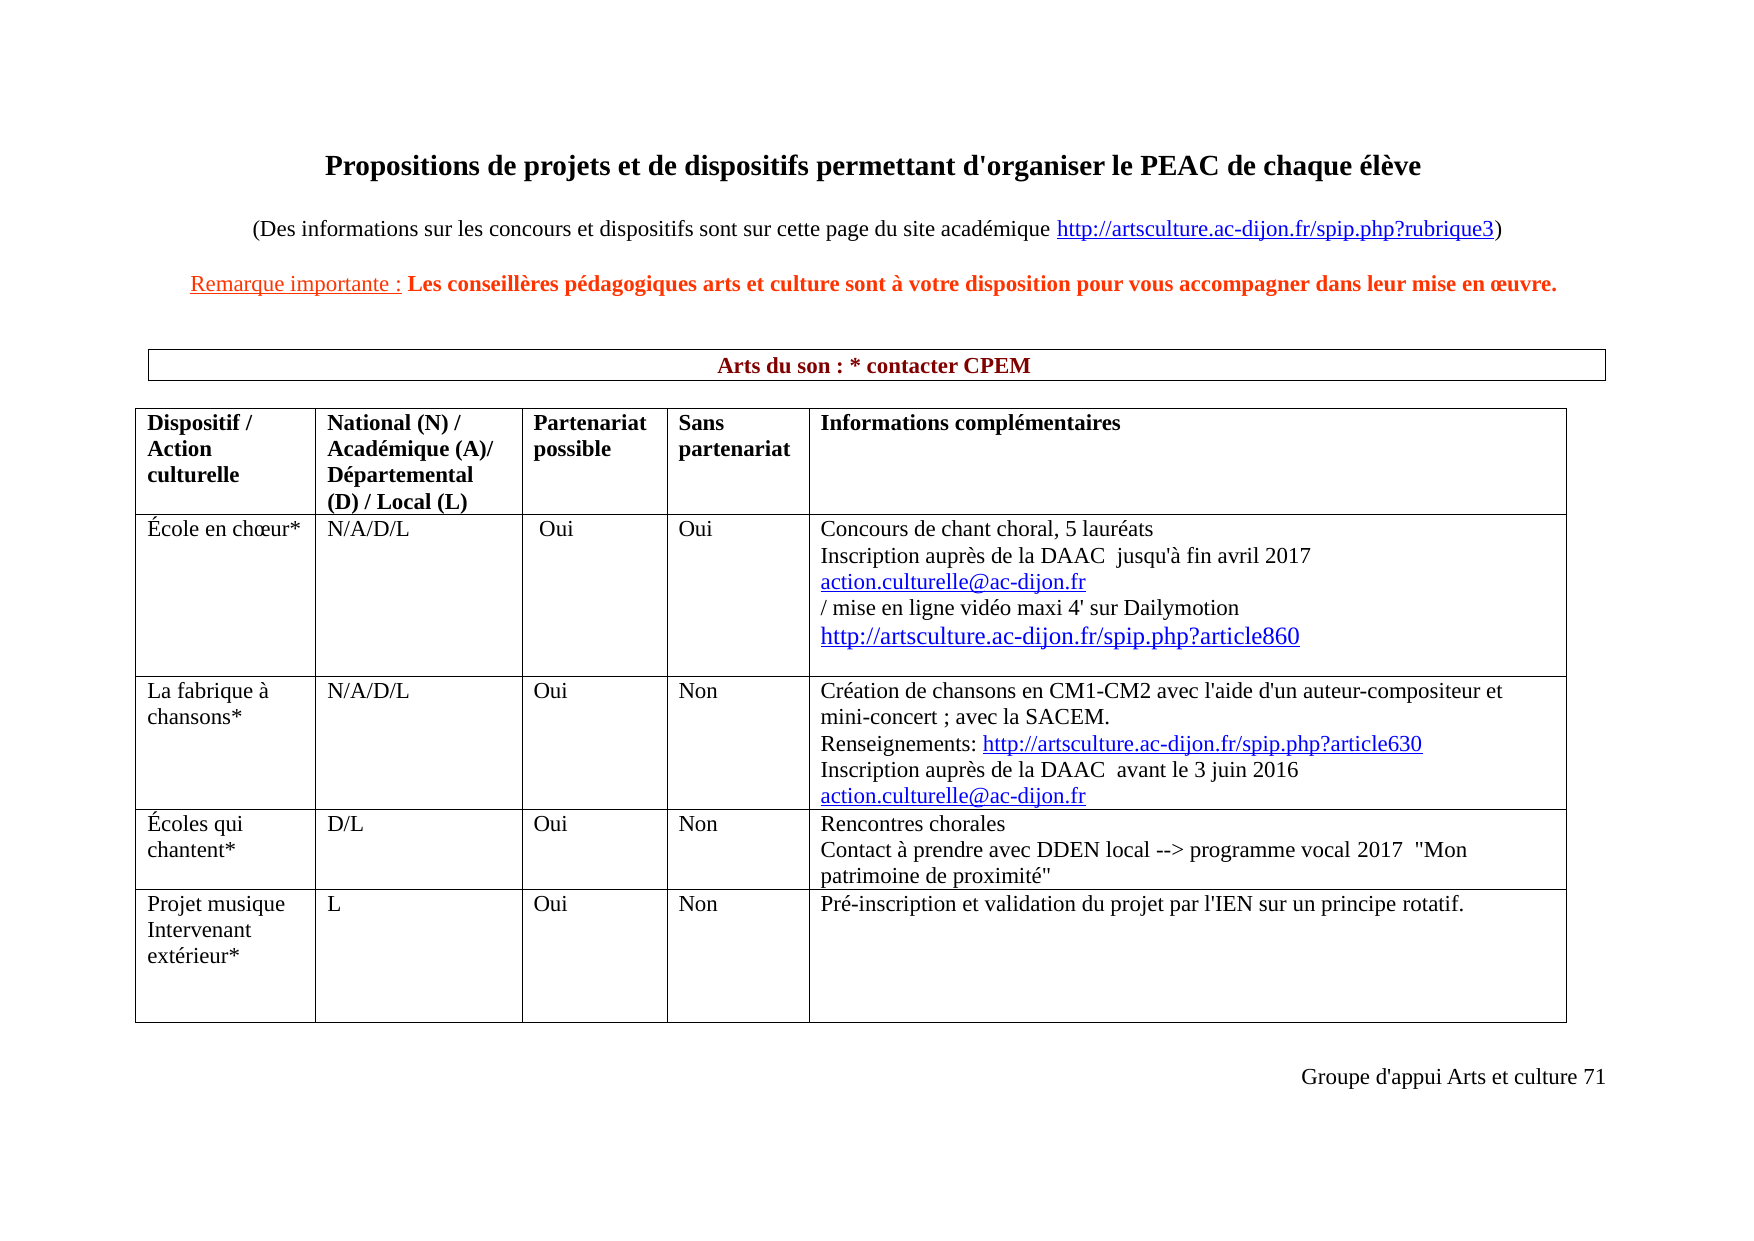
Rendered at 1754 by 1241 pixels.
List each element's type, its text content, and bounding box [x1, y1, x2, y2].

table_cell Oui [668, 515, 809, 676]
table_cell École en chœur* [136, 515, 315, 676]
table_cell L [316, 890, 522, 1022]
table_cell Écoles qui chantent* [136, 810, 315, 889]
table_cell Projet musique Intervenant extérieur* [136, 890, 315, 1022]
table_cell D/L [316, 810, 522, 889]
table_header Sans partenariat [668, 409, 809, 514]
text Remarque importante : Les conseillères pédagogiques arts et culture sont à votre disposition pour vous accompagner dans leur mise en œuvre. [148, 270, 1606, 296]
table_header Dispositif / Action culturelle [136, 409, 315, 514]
table_cell N/A/D/L [316, 677, 522, 809]
table_cell Oui [523, 515, 667, 676]
table_cell Oui [523, 890, 667, 1022]
table_cell Non [668, 810, 809, 889]
text (Des informations sur les concours et dispositifs sont sur cette page du site académique http://artsculture.ac-dijon.fr/spip.php?rubrique3) [148, 215, 1606, 241]
table_cell Oui [523, 810, 667, 889]
table_header Partenariat possible [523, 409, 667, 514]
table_cell La fabrique à chansons* [136, 677, 315, 809]
table_cell Rencontres chorales Contact à prendre avec DDEN local --> programme vocal 2017 "Mon patrimoine de proximité" [810, 810, 1566, 889]
table_cell Création de chansons en CM1-CM2 avec l'aide d'un auteur-compositeur et mini-concert ; avec la SACEM. Renseignements: http://artsculture.ac-dijon.fr/spip.php?article630 Inscription auprès de la DAAC avant le 3 juin 2016 action.culturelle@ac-dijon.fr [810, 677, 1566, 809]
table_cell Non [668, 890, 809, 1022]
table_cell Oui [523, 677, 667, 809]
text Arts du son : * contacter CPEM [149, 350, 1605, 380]
table_header Informations complémentaires [810, 409, 1566, 514]
text Propositions de projets et de dispositifs permettant d'organiser le PEAC de chaque élève [148, 148, 1606, 181]
table_cell Non [668, 677, 809, 809]
table_cell Pré-inscription et validation du projet par l'IEN sur un principe rotatif. [810, 890, 1566, 1022]
table_cell N/A/D/L [316, 515, 522, 676]
table_cell Concours de chant choral, 5 lauréats Inscription auprès de la DAAC jusqu'à fin avril 2017 action.culturelle@ac-dijon.fr / mise en ligne vidéo maxi 4' sur Dailymotion http://artsculture.ac-dijon.fr/spip.php?article860 [810, 515, 1566, 676]
table_header National (N) / Académique (A)/ Départemental (D) / Local (L) [316, 409, 522, 514]
